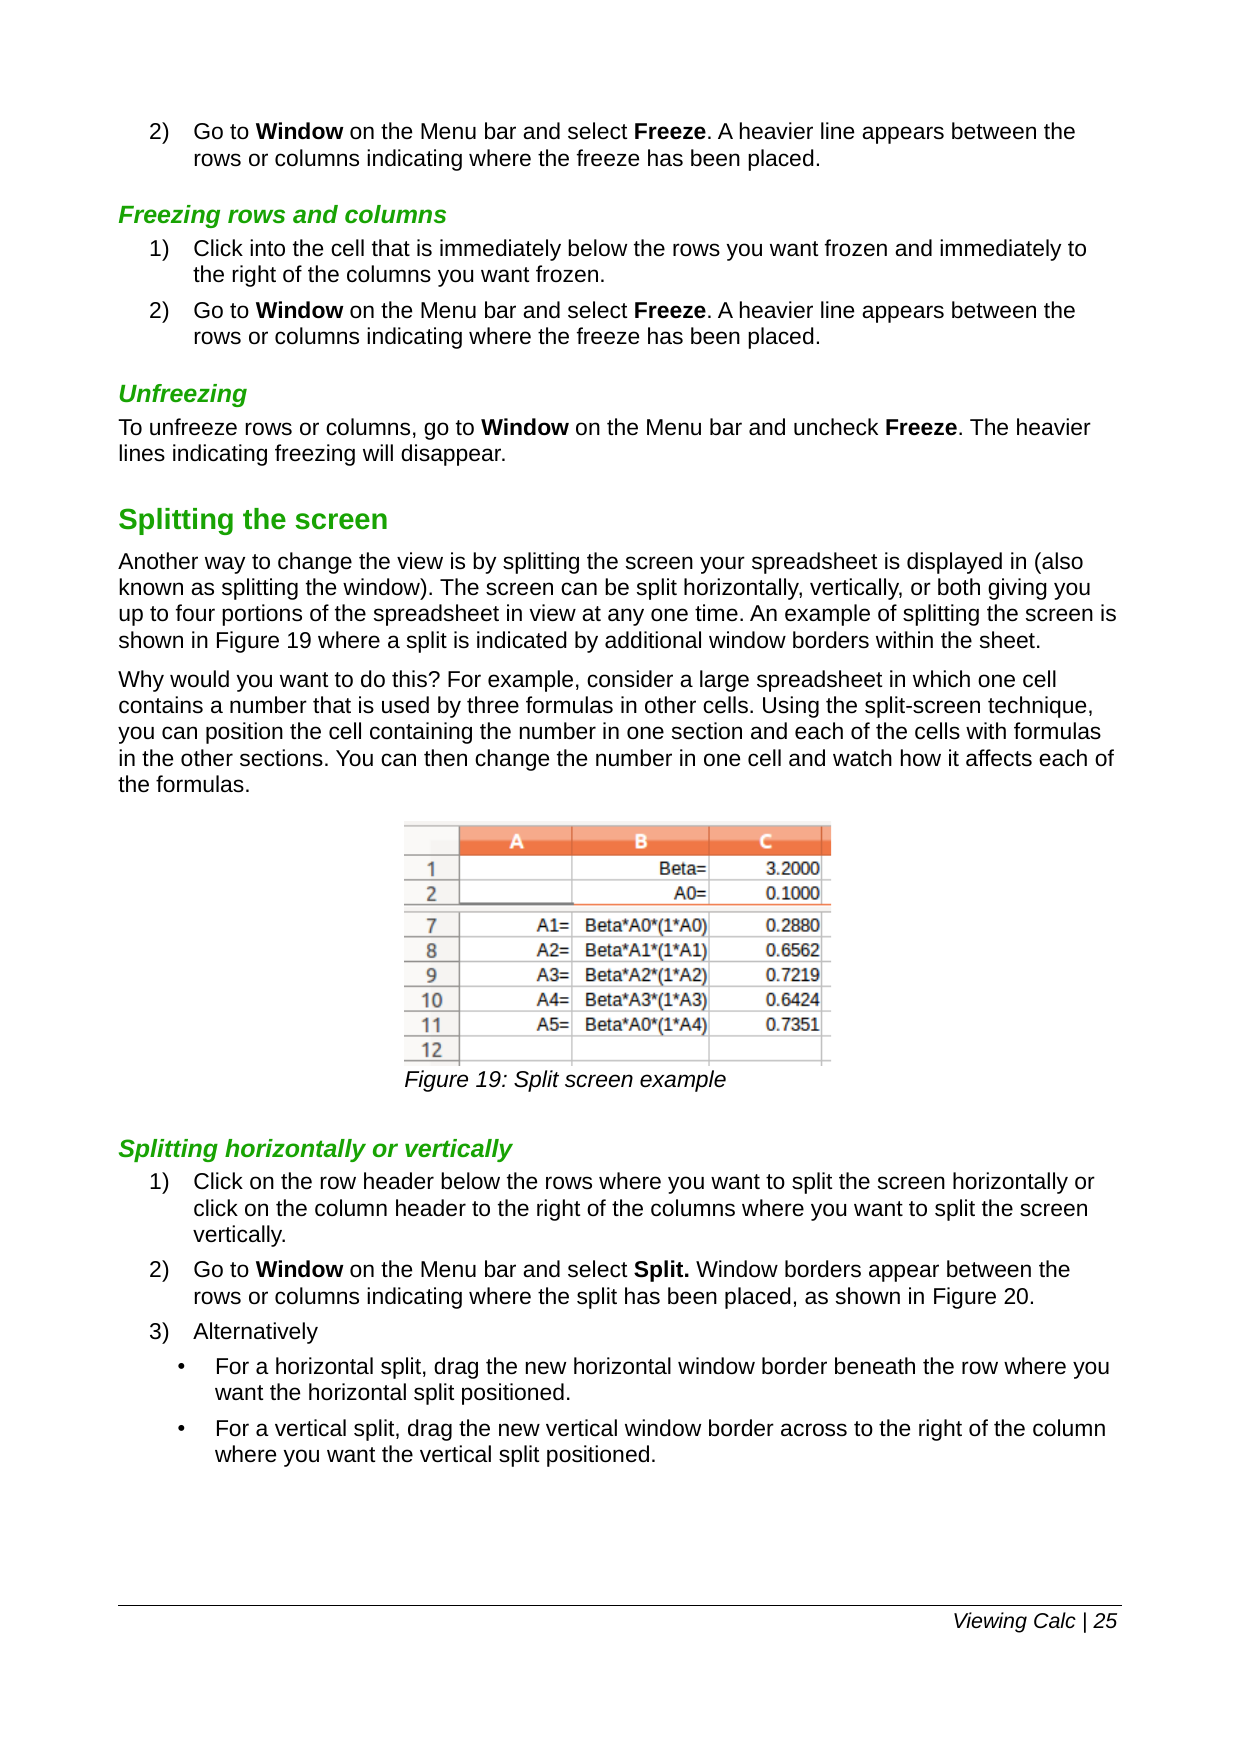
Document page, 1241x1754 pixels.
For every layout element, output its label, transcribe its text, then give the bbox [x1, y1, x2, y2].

subtitle Freezing rows and columns [118, 200, 1122, 229]
subtitle Unfreezing [118, 379, 1122, 407]
text To unfreeze rows or columns, go to Window on the Menu bar and uncheck Freeze. The heavier lines indicating freezing will disappear. [118, 413, 1122, 466]
picture [404, 821, 832, 1066]
list Go to Window on the Menu bar and select Freeze. A heavier line appears between the rows or columns indicating where the freeze has been placed. [169, 297, 1122, 349]
text Another way to change the view is by splitting the screen your spreadsheet is displayed in (also known as splitting the window). The screen can be split horizontally, vertically, or both giving you up to four portions of the spreadsheet in view at any one time. An example of splitting the screen is shown in Figure 19 where a split is indicated by additional window borders within the sheet. [118, 548, 1122, 653]
list Click into the cell that is immediately below the rows you want frozen and immediately to the right of the columns you want frozen. [169, 235, 1122, 288]
text Figure 19: Split screen example [404, 1066, 836, 1092]
subtitle Splitting the screen [118, 502, 1122, 536]
list Go to Window on the Menu bar and select Split. Window borders appear between the rows or columns indicating where the split has been placed, as shown in Figure 20. [169, 1256, 1122, 1309]
subtitle Splitting horizontally or vertically [118, 1134, 1122, 1162]
list Click on the row header below the rows where you want to split the screen horizontally or click on the column header to the right of the columns where you want to split the screen vertically. [169, 1168, 1122, 1247]
list For a horizontal split, drag the new horizontal window border beneath the row where you want the horizontal split positioned. [177, 1353, 1122, 1406]
list Alternatively [169, 1318, 1122, 1344]
list For a vertical split, drag the new vertical window border across to the right of the column where you want the vertical split positioned. [177, 1414, 1122, 1467]
list Go to Window on the Menu bar and select Freeze. A heavier line appears between the rows or columns indicating where the freeze has been placed. [169, 118, 1122, 171]
text Why would you want to do this? For example, consider a large spreadsheet in which one cell contains a number that is used by three formulas in other cells. Using the split-screen technique, you can position the cell containing the number in one section and each of the cells with formulas in the other sections. You can then change the number in one cell and watch how it affects each of the formulas. [118, 666, 1122, 797]
